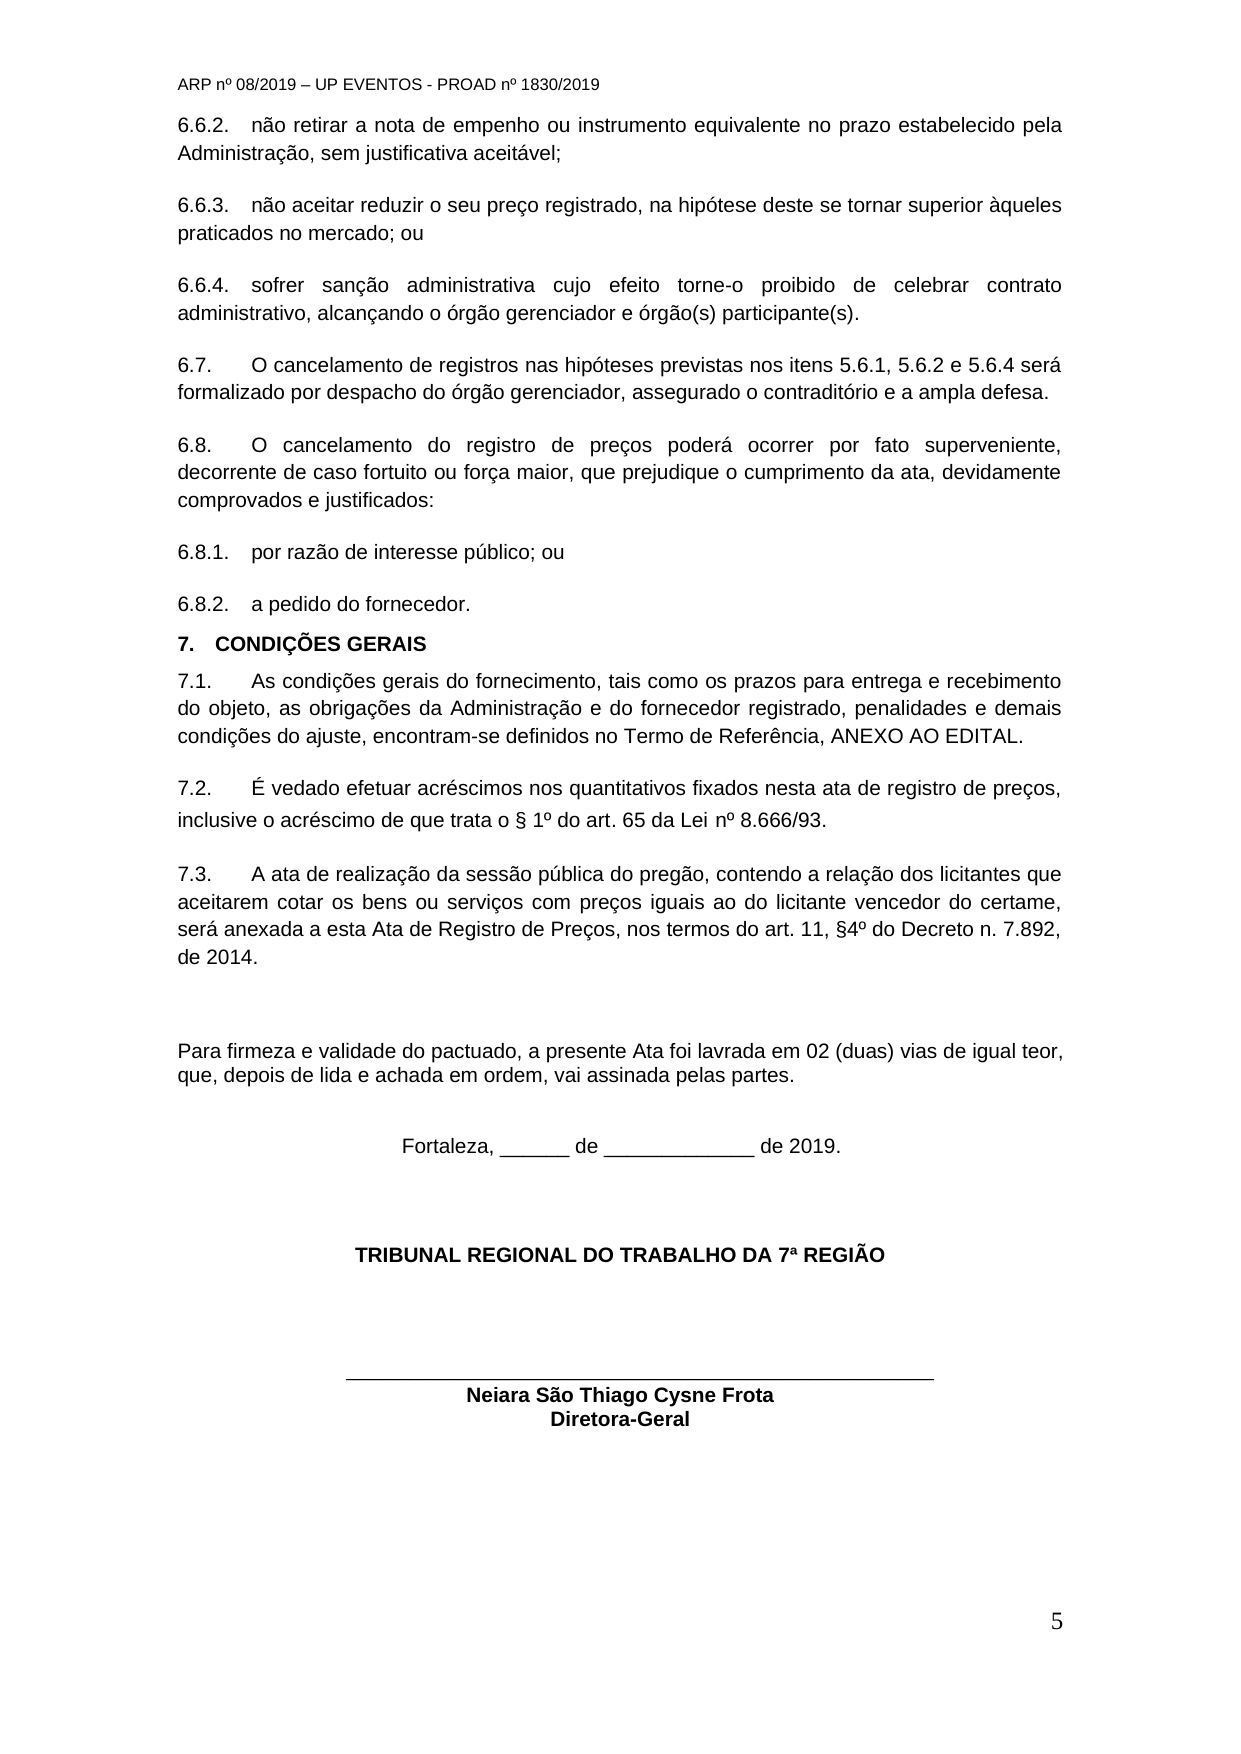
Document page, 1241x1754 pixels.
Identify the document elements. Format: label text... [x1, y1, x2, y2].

text Fortaleza, ______ de _____________ de 2019. [177, 1134, 1066, 1158]
list O cancelamento de registros nas hipóteses previstas nos itens 5.6.1, 5.6.2 e 5.6.4 será formalizado por despacho do órgão gerenciador, assegurado o contraditório e a ampla defesa. [177, 353, 1063, 404]
list É vedado efetuar acréscimos nos quantitativos fixados nesta ata de registro de preços, inclusive o acréscimo de que trata o § 1º do art. 65 da Lei nº 8.666/93. [177, 776, 1063, 833]
text _______________________________________________ [177, 1354, 1065, 1383]
list A ata de realização da sessão pública do pregão, contendo a relação dos licitantes que aceitarem cotar os bens ou serviços com preços iguais ao do licitante vencedor do certame, será anexada a esta Ata de Registro de Preços, nos termos do art. 11, §4º do Decreto n. 7.892, de 2014. [177, 862, 1063, 969]
list por razão de interesse público; ou [177, 540, 1063, 564]
text Para firmeza e validade do pactuado, a presente Ata foi lavrada em 02 (duas) vias de igual teor, que, depois de lida e achada em ordem, vai assinada pelas partes. [177, 1038, 1064, 1086]
list não aceitar reduzir o seu preço registrado, na hipótese deste se tornar superior àqueles praticados no mercado; ou [177, 193, 1063, 244]
text Neiara São Thiago Cysne Frota [177, 1383, 1063, 1407]
list não retirar a nota de empenho ou instrumento equivalente no prazo estabelecido pela Administração, sem justificativa aceitável; [177, 113, 1063, 165]
list As condições gerais do fornecimento, tais como os prazos para entrega e recebimento do objeto, as obrigações da Administração e do fornecedor registrado, penalidades e demais condições do ajuste, encontram-se definidos no Termo de Referência, ANEXO AO EDITAL. [177, 668, 1063, 747]
list sofrer sanção administrativa cujo efeito torne-o proibido de celebrar contrato administrativo, alcançando o órgão gerenciador e órgão(s) participante(s). [177, 273, 1063, 324]
text Diretora-Geral [177, 1407, 1063, 1431]
list CONDIÇÕES GERAIS [177, 632, 1063, 656]
list a pedido do fornecedor. [177, 592, 1063, 616]
text TRIBUNAL REGIONAL DO TRABALHO DA 7ª REGIÃO [177, 1243, 1063, 1267]
list O cancelamento do registro de preços poderá ocorrer por fato superveniente, decorrente de caso fortuito ou força maior, que prejudique o cumprimento da ata, devidamente comprovados e justificados: [177, 432, 1063, 511]
